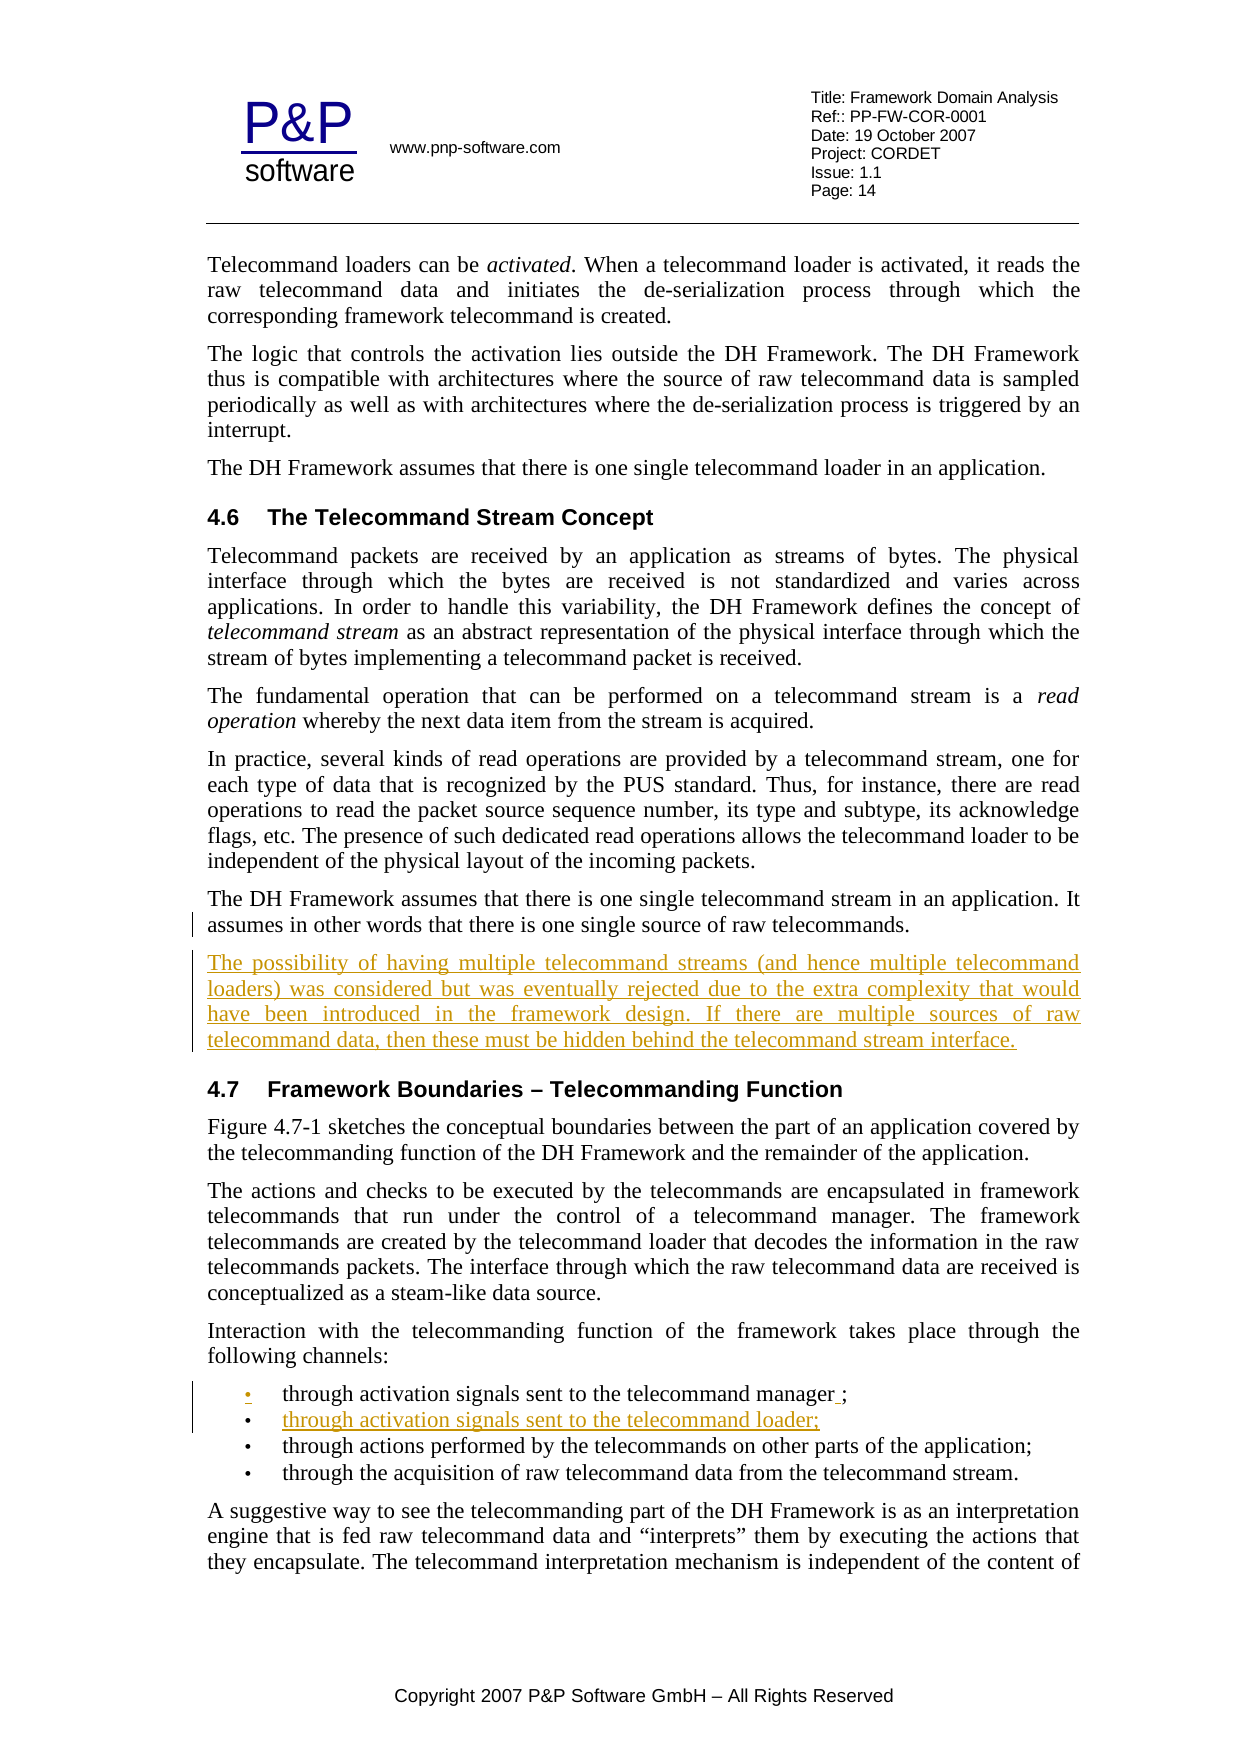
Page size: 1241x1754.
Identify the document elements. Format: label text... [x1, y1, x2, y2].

list through activation signals sent to the telecommand loader; [244, 1407, 1081, 1433]
text Telecommand loaders can be activated. When a telecommand loader is activated, it reads the raw telecommand data and initiates the de-serialization process through which the corresponding framework telecommand is created. [207, 251, 1081, 328]
subtitle Framework Boundaries – Telecommanding Function [207, 1076, 1081, 1102]
text In practice, several kinds of read operations are provided by a telecommand stream, one for each type of data that is recognized by the PUS standard. Thus, for instance, there are read operations to read the packet source sequence number, its type and subtype, its acknowledge flags, etc. The presence of such dedicated read operations allows the telecommand loader to be independent of the physical layout of the incoming packets. [207, 746, 1081, 874]
text telecommand data, then these must be hidden behind the telecommand stream interface. [207, 1024, 1081, 1052]
text The DH Framework assumes that there is one single telecommand loader in an application. [207, 455, 1081, 481]
text The actions and checks to be executed by the telecommands are encapsulated in framework telecommands that run under the control of a telecommand manager. The framework telecommands are created by the telecommand loader that decodes the information in the raw telecommands packets. The interface through which the raw telecommand data are received is conceptualized as a steam-like data source. [207, 1177, 1081, 1305]
text The DH Framework assumes that there is one single telecommand stream in an application. It assumes in other words that there is one single source of raw telecommands. [207, 886, 1081, 937]
list through activation signals sent to the telecommand manager ; [244, 1381, 1081, 1407]
text The logic that controls the activation lies outside the DH Framework. The DH Framework thus is compatible with architectures where the source of raw telecommand data is sampled periodically as well as with architectures where the de-serialization process is triggered by an interrupt. [207, 341, 1081, 443]
text Interaction with the telecommanding function of the framework takes place through the following channels: [207, 1318, 1081, 1369]
text The possibility of having multiple telecommand streams (and hence multiple telecommand [207, 950, 1081, 972]
text loaders) was considered but was eventually rejected due to the extra complexity that would [207, 973, 1081, 998]
text A suggestive way to see the telecommanding part of the DH Framework is as an interpretation engine that is fed raw telecommand data and “interprets” them by executing the actions that they encapsulate. The telecommand interpretation mechanism is independent of the content of [207, 1498, 1081, 1574]
text The fundamental operation that can be performed on a telecommand stream is a read operation whereby the next data item from the stream is acquired. [207, 683, 1081, 734]
subtitle The Telecommand Stream Concept [207, 504, 1081, 531]
text Telecommand packets are received by an application as streams of bytes. The physical interface through which the bytes are received is not standardized and varies across applications. In order to handle this variability, the DH Framework defines the concept of telecommand stream as an abstract representation of the physical interface through which the stream of bytes implementing a telecommand packet is received. [207, 543, 1081, 670]
list through actions performed by the telecommands on other parts of the application; [244, 1433, 1081, 1459]
text have been introduced in the framework design. If there are multiple sources of raw [207, 999, 1081, 1023]
list through the acquisition of raw telecommand data from the telecommand stream. [244, 1459, 1081, 1485]
text Figure 4.7-1 sketches the conceptual boundaries between the part of an application covered by the telecommanding function of the DH Framework and the remainder of the application. [207, 1114, 1081, 1165]
